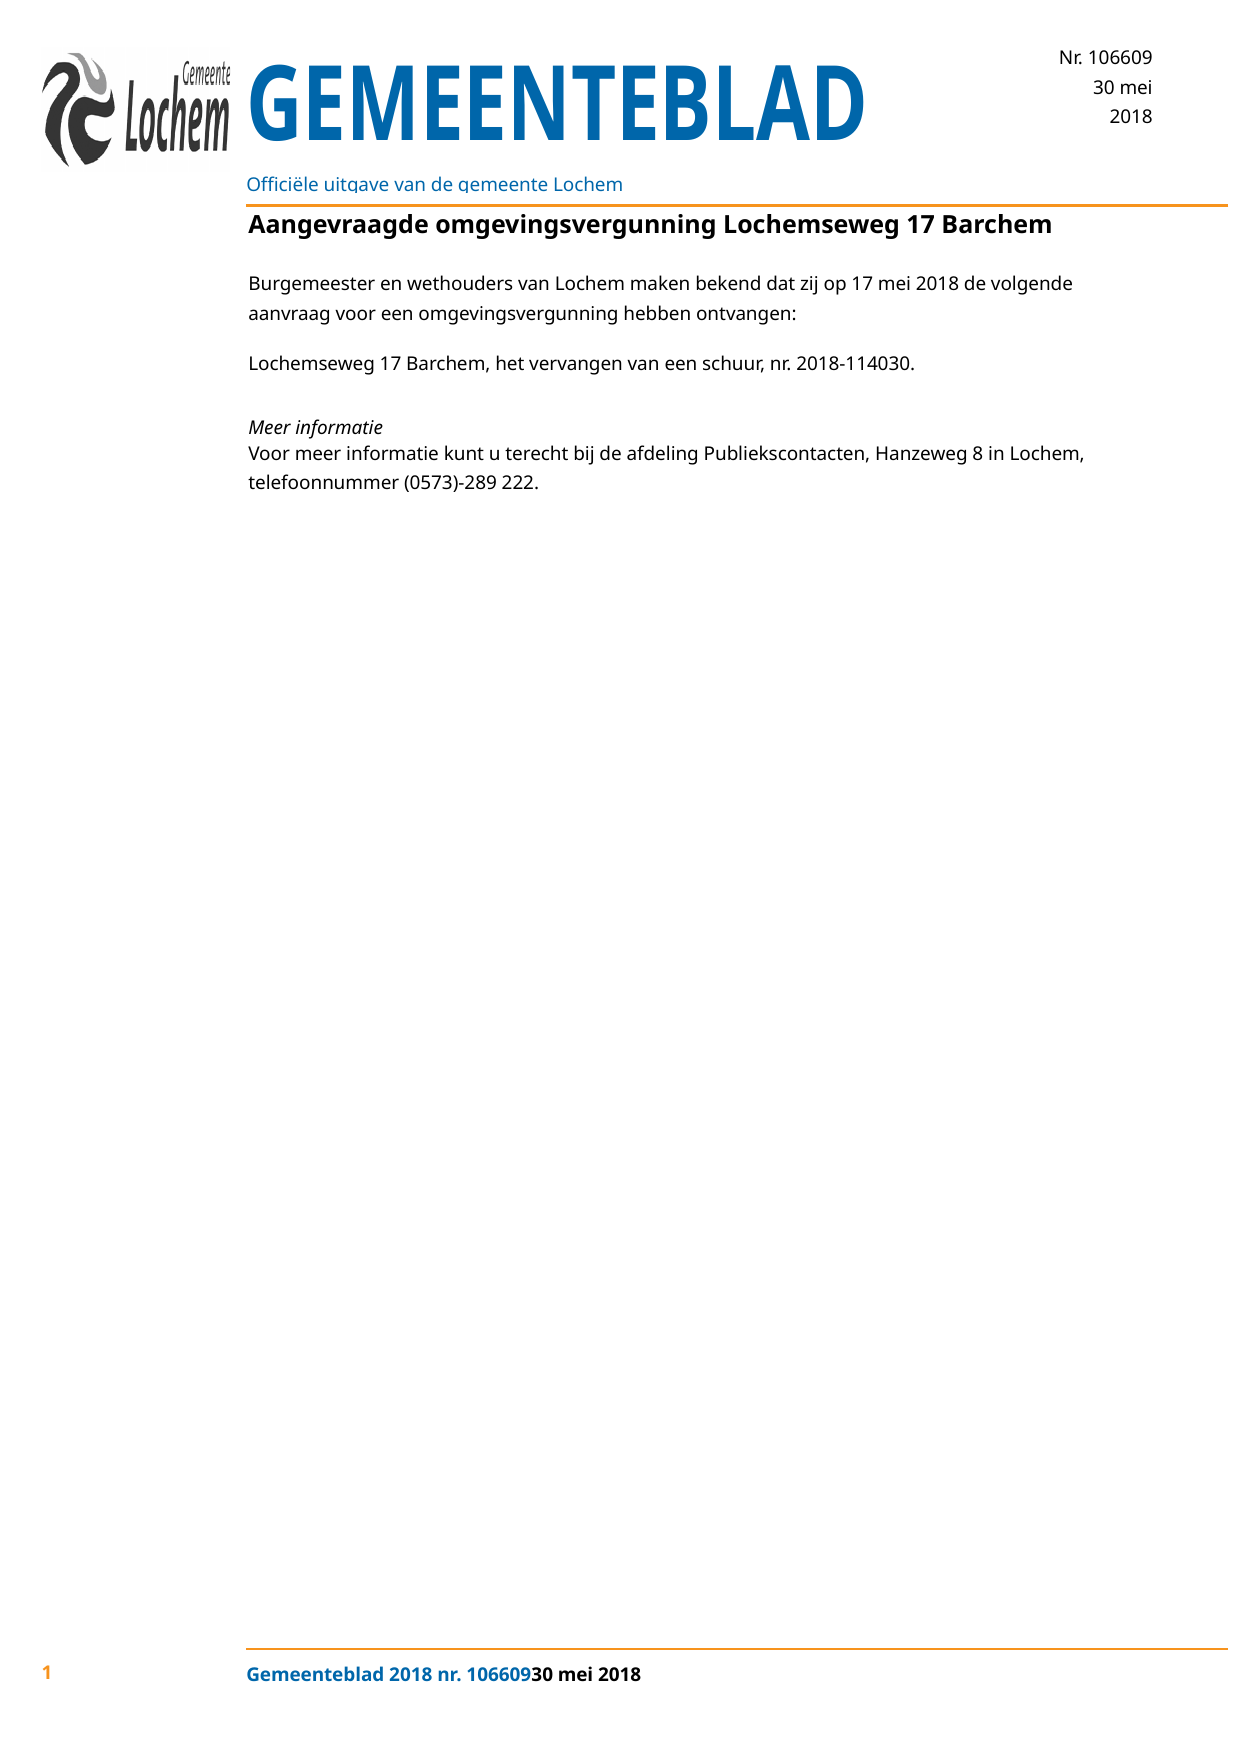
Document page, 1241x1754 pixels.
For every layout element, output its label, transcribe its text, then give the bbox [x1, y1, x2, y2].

picture [41, 47, 231, 172]
text Voor meer informatie kunt u terecht bij de afdeling Publiekscontacten, Hanzeweg 8 in Lochem, telefoonnummer (0573)-289 222. [248, 440, 1152, 495]
text Lochemseweg 17 Barchem, het vervangen van een schuur, nr. 2018-114030. [248, 350, 1152, 376]
text Burgemeester en wethouders van Lochem maken bekend dat zij op 17 mei 2018 de volgende aanvraag voor een omgevingsvergunning hebben ontvangen: [248, 270, 1152, 326]
text Aangevraagde omgevingsvergunning Lochemseweg 17 Barchem [248, 207, 1152, 241]
text Meer informatie [248, 414, 1152, 440]
